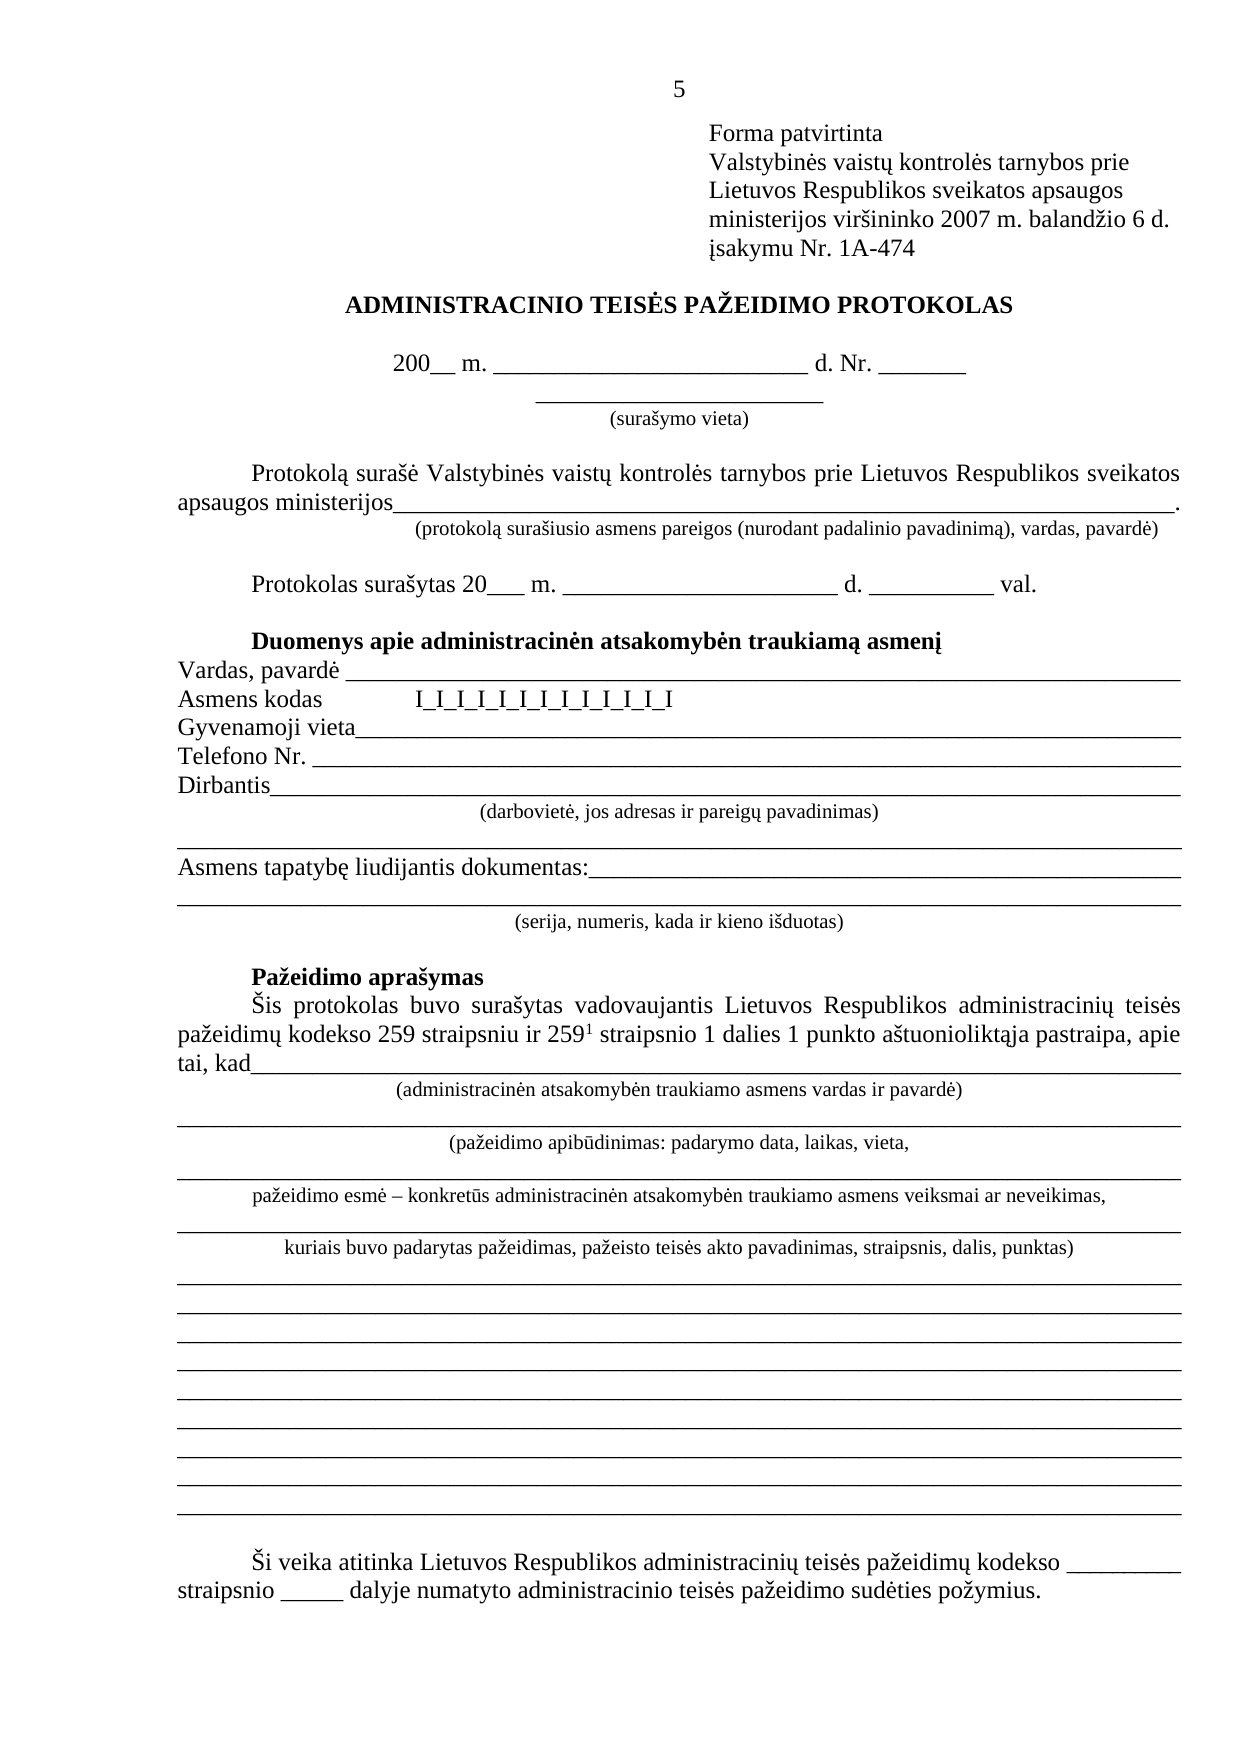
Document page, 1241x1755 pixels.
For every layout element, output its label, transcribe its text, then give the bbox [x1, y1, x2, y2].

text Gyvenamoji vieta [177, 712, 1181, 741]
text Forma patvirtinta [709, 118, 1181, 147]
text 200__ m. d. Nr. _______ [177, 348, 1181, 377]
text Duomenys apie administracinėn atsakomybėn traukiamą asmenį [177, 626, 1181, 655]
text (protokolą surašiusio asmens pareigos (nurodant padalinio pavadinimą), vardas, pavardė) [177, 516, 1181, 540]
text Protokolas surašytas 20___ m. ______________________ d. __________ val. [177, 569, 1181, 597]
text Lietuvos Respublikos sveikatos apsaugos [177, 176, 1181, 204]
text (surašymo vieta) [177, 406, 1181, 430]
text Ši veika atitinka Lietuvos Respublikos administracinių teisės pažeidimų kodekso [177, 1547, 1181, 1576]
text Pažeidimo aprašymas [177, 962, 1181, 991]
text Asmens kodas I_I_I_I_I_I_I_I_I_I_I_I_I [177, 684, 1181, 712]
text Valstybinės vaistų kontrolės tarnybos prie [177, 147, 1181, 176]
text _______________________ [177, 377, 1181, 406]
text Telefono Nr. [177, 741, 1181, 770]
text (administracinėn atsakomybėn traukiamo asmens vardas ir pavardė) [177, 1077, 1181, 1101]
text Dirbantis [177, 770, 1181, 799]
text įsakymu Nr. 1A-474 [177, 233, 1181, 262]
text ADMINISTRACINIO TEISĖS PAŽEIDIMO PROTOKOLAS [177, 291, 1181, 319]
text (serija, numeris, kada ir kieno išduotas) [177, 909, 1181, 933]
text Asmens tapatybę liudijantis dokumentas: [177, 852, 1181, 880]
text (darbovietė, jos adresas ir pareigų pavadinimas) [177, 799, 1181, 823]
text Protokolą surašė Valstybinės vaistų kontrolės tarnybos prie Lietuvos Respublikos sveikatos apsaugos ministerijos . [177, 458, 1181, 516]
text Vardas, pavardė [177, 655, 1181, 684]
text kuriais buvo padarytas pažeidimas, pažeisto teisės akto pavadinimas, straipsnis, dalis, punktas) [177, 1235, 1181, 1259]
text (pažeidimo apibūdinimas: padarymo data, laikas, vieta, [177, 1130, 1181, 1154]
text ministerijos viršininko 2007 m. balandžio 6 d. [177, 204, 1181, 233]
text pažeidimo esmė – konkretūs administracinėn atsakomybėn traukiamo asmens veiksmai ar neveikimas, [177, 1182, 1181, 1207]
text straipsnio _____ dalyje numatyto administracinio teisės pažeidimo sudėties požymius. [177, 1576, 1181, 1604]
text Šis protokolas buvo surašytas vadovaujantis Lietuvos Respublikos administracinių teisės pažeidimų kodekso 259 straipsniu ir 2591 straipsnio 1 dalies 1 punkto aštuonioliktąja pastraipa, apie tai, kad [177, 991, 1181, 1077]
